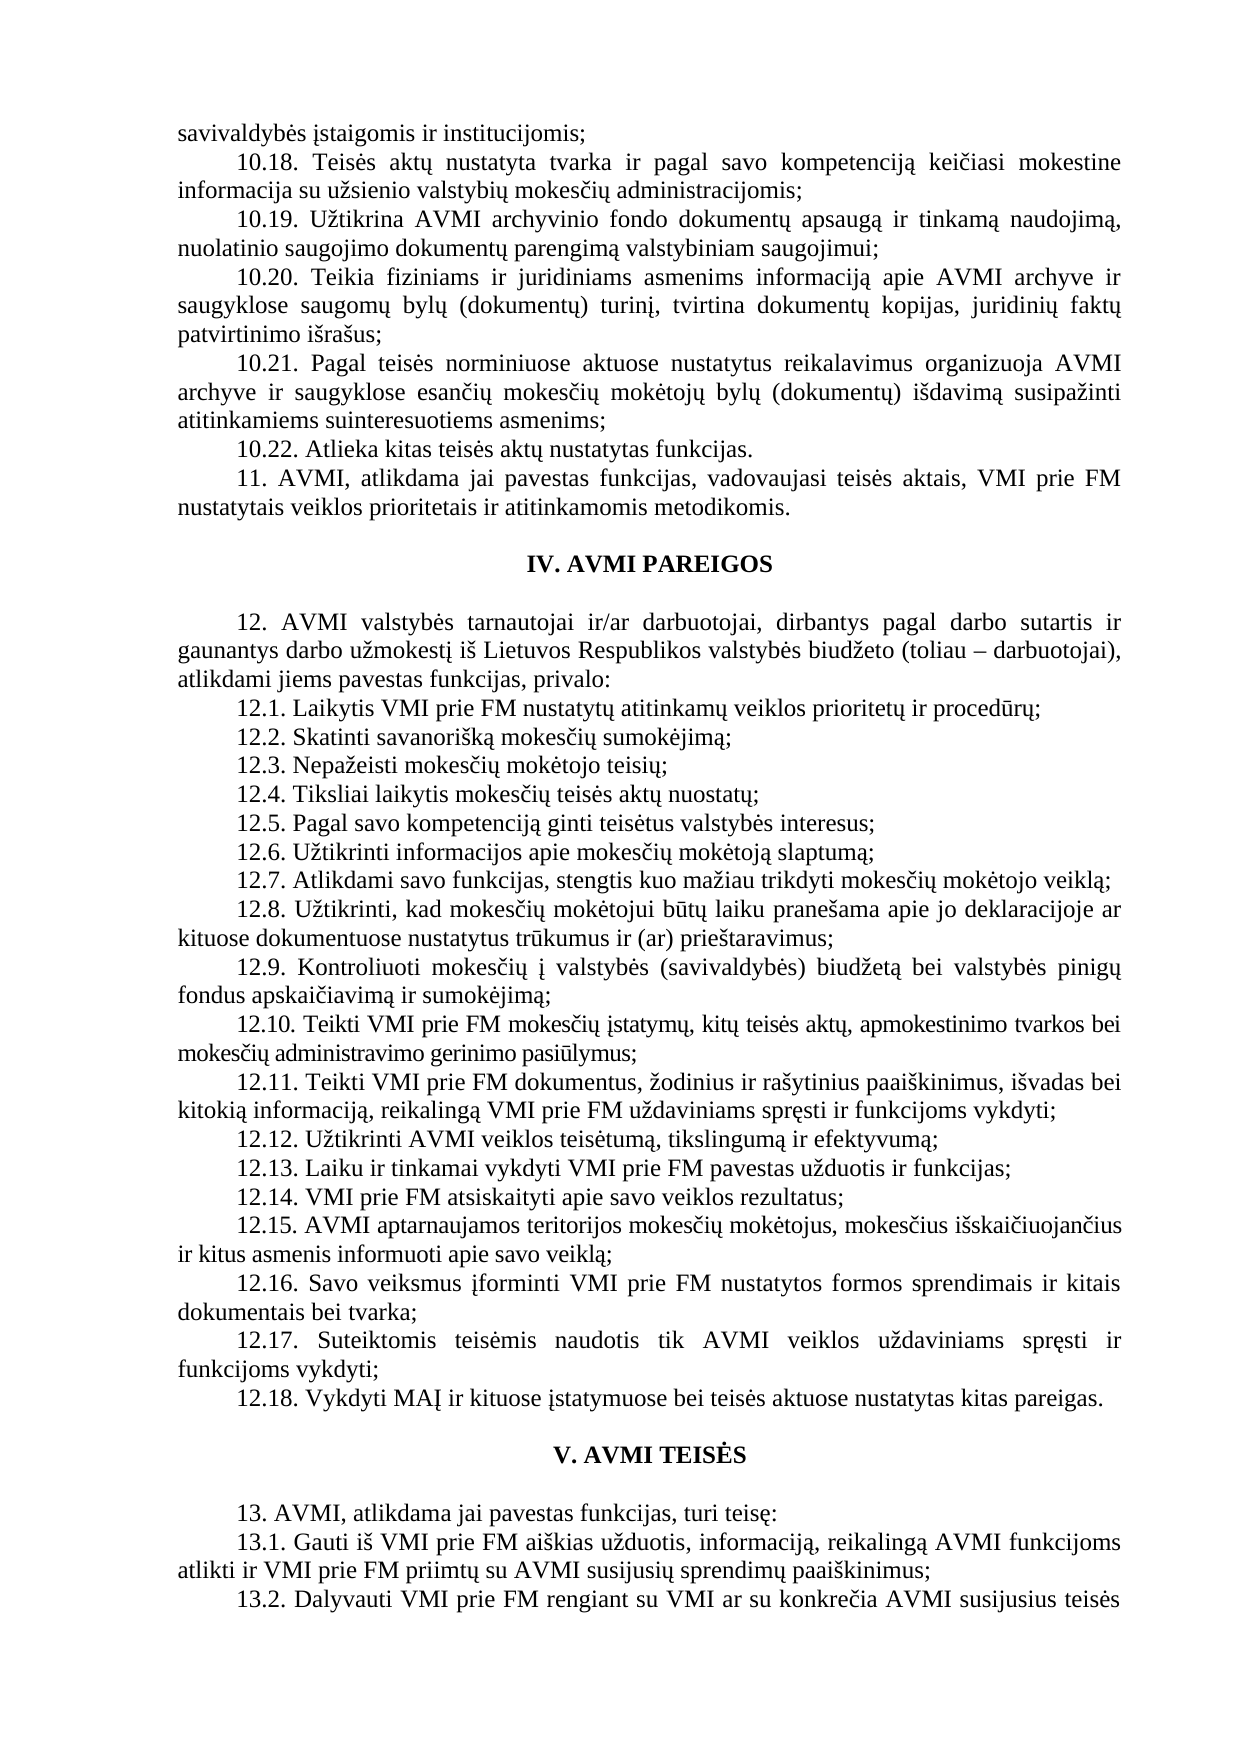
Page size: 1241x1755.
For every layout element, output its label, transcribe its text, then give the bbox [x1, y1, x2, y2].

text 12.4. Tiksliai laikytis mokesčių teisės aktų nuostatų; [177, 779, 1122, 808]
text 12.12. Užtikrinti AVMI veiklos teisėtumą, tikslingumą ir efektyvumą; [177, 1124, 1122, 1153]
text 10.22. Atlieka kitas teisės aktų nustatytas funkcijas. [177, 434, 1122, 463]
text 12.7. Atlikdami savo funkcijas, stengtis kuo mažiau trikdyti mokesčių mokėtojo veiklą; [177, 866, 1122, 894]
text 12.17. Suteiktomis teisėmis naudotis tik AVMI veiklos uždaviniams spręsti ir funkcijoms vykdyti; [177, 1326, 1122, 1383]
text 12.11. Teikti VMI prie FM dokumentus, žodinius ir rašytinius paaiškinimus, išvadas bei kitokią informaciją, reikalingą VMI prie FM uždaviniams spręsti ir funkcijoms vykdyti; [177, 1067, 1122, 1124]
text 10.19. Užtikrina AVMI archyvinio fondo dokumentų apsaugą ir tinkamą naudojimą, nuolatinio saugojimo dokumentų parengimą valstybiniam saugojimui; [177, 204, 1122, 262]
text 12.2. Skatinti savanorišką mokesčių sumokėjimą; [177, 722, 1122, 751]
text 12.10. Teikti VMI prie FM mokesčių įstatymų, kitų teisės aktų, apmokestinimo tvarkos bei mokesčių administravimo gerinimo pasiūlymus; [177, 1009, 1122, 1067]
text 10.20. Teikia fiziniams ir juridiniams asmenims informaciją apie AVMI archyve ir saugyklose saugomų bylų (dokumentų) turinį, tvirtina dokumentų kopijas, juridinių faktų patvirtinimo išrašus; [177, 262, 1122, 348]
text 13.2. Dalyvauti VMI prie FM rengiant su VMI ar su konkrečia AVMI susijusius teisės [177, 1584, 1122, 1613]
text 11. AVMI, atlikdama jai pavestas funkcijas, vadovaujasi teisės aktais, VMI prie FM nustatytais veiklos prioritetais ir atitinkamomis metodikomis. [177, 463, 1122, 521]
text 12.6. Užtikrinti informacijos apie mokesčių mokėtoją slaptumą; [177, 837, 1122, 866]
text 12.5. Pagal savo kompetenciją ginti teisėtus valstybės interesus; [177, 808, 1122, 837]
text 12.14. VMI prie FM atsiskaityti apie savo veiklos rezultatus; [177, 1182, 1122, 1211]
text 13. AVMI, atlikdama jai pavestas funkcijas, turi teisę: [177, 1498, 1122, 1527]
text 12.3. Nepažeisti mokesčių mokėtojo teisių; [177, 751, 1122, 779]
text 12.16. Savo veiksmus įforminti VMI prie FM nustatytos formos sprendimais ir kitais dokumentais bei tvarka; [177, 1268, 1122, 1326]
text 12.18. Vykdyti MAĮ ir kituose įstatymuose bei teisės aktuose nustatytas kitas pareigas. [177, 1383, 1122, 1412]
text savivaldybės įstaigomis ir institucijomis; [177, 118, 1122, 147]
text 13.1. Gauti iš VMI prie FM aiškias užduotis, informaciją, reikalingą AVMI funkcijoms atlikti ir VMI prie FM priimtų su AVMI susijusių sprendimų paaiškinimus; [177, 1527, 1122, 1584]
text 12.8. Užtikrinti, kad mokesčių mokėtojui būtų laiku pranešama apie jo deklaracijoje ar kituose dokumentuose nustatytus trūkumus ir (ar) prieštaravimus; [177, 894, 1122, 952]
text 12. AVMI valstybės tarnautojai ir/ar darbuotojai, dirbantys pagal darbo sutartis ir gaunantys darbo užmokestį iš Lietuvos Respublikos valstybės biudžeto (toliau – darbuotojai), atlikdami jiems pavestas funkcijas, privalo: [177, 607, 1122, 693]
text 10.18. Teisės aktų nustatyta tvarka ir pagal savo kompetenciją keičiasi mokestine informacija su užsienio valstybių mokesčių administracijomis; [177, 147, 1122, 204]
text IV. AVMI PAREIGOS [177, 549, 1122, 578]
text 12.13. Laiku ir tinkamai vykdyti VMI prie FM pavestas užduotis ir funkcijas; [177, 1153, 1122, 1182]
text 12.9. Kontroliuoti mokesčių į valstybės (savivaldybės) biudžetą bei valstybės pinigų fondus apskaičiavimą ir sumokėjimą; [177, 952, 1122, 1009]
text 12.1. Laikytis VMI prie FM nustatytų atitinkamų veiklos prioritetų ir procedūrų; [177, 693, 1122, 722]
text 10.21. Pagal teisės norminiuose aktuose nustatytus reikalavimus organizuoja AVMI archyve ir saugyklose esančių mokesčių mokėtojų bylų (dokumentų) išdavimą susipažinti atitinkamiems suinteresuotiems asmenims; [177, 348, 1122, 434]
text V. AVMI TEISĖS [177, 1441, 1122, 1469]
text 12.15. AVMI aptarnaujamos teritorijos mokesčių mokėtojus, mokesčius išskaičiuojančius ir kitus asmenis informuoti apie savo veiklą; [177, 1211, 1122, 1268]
